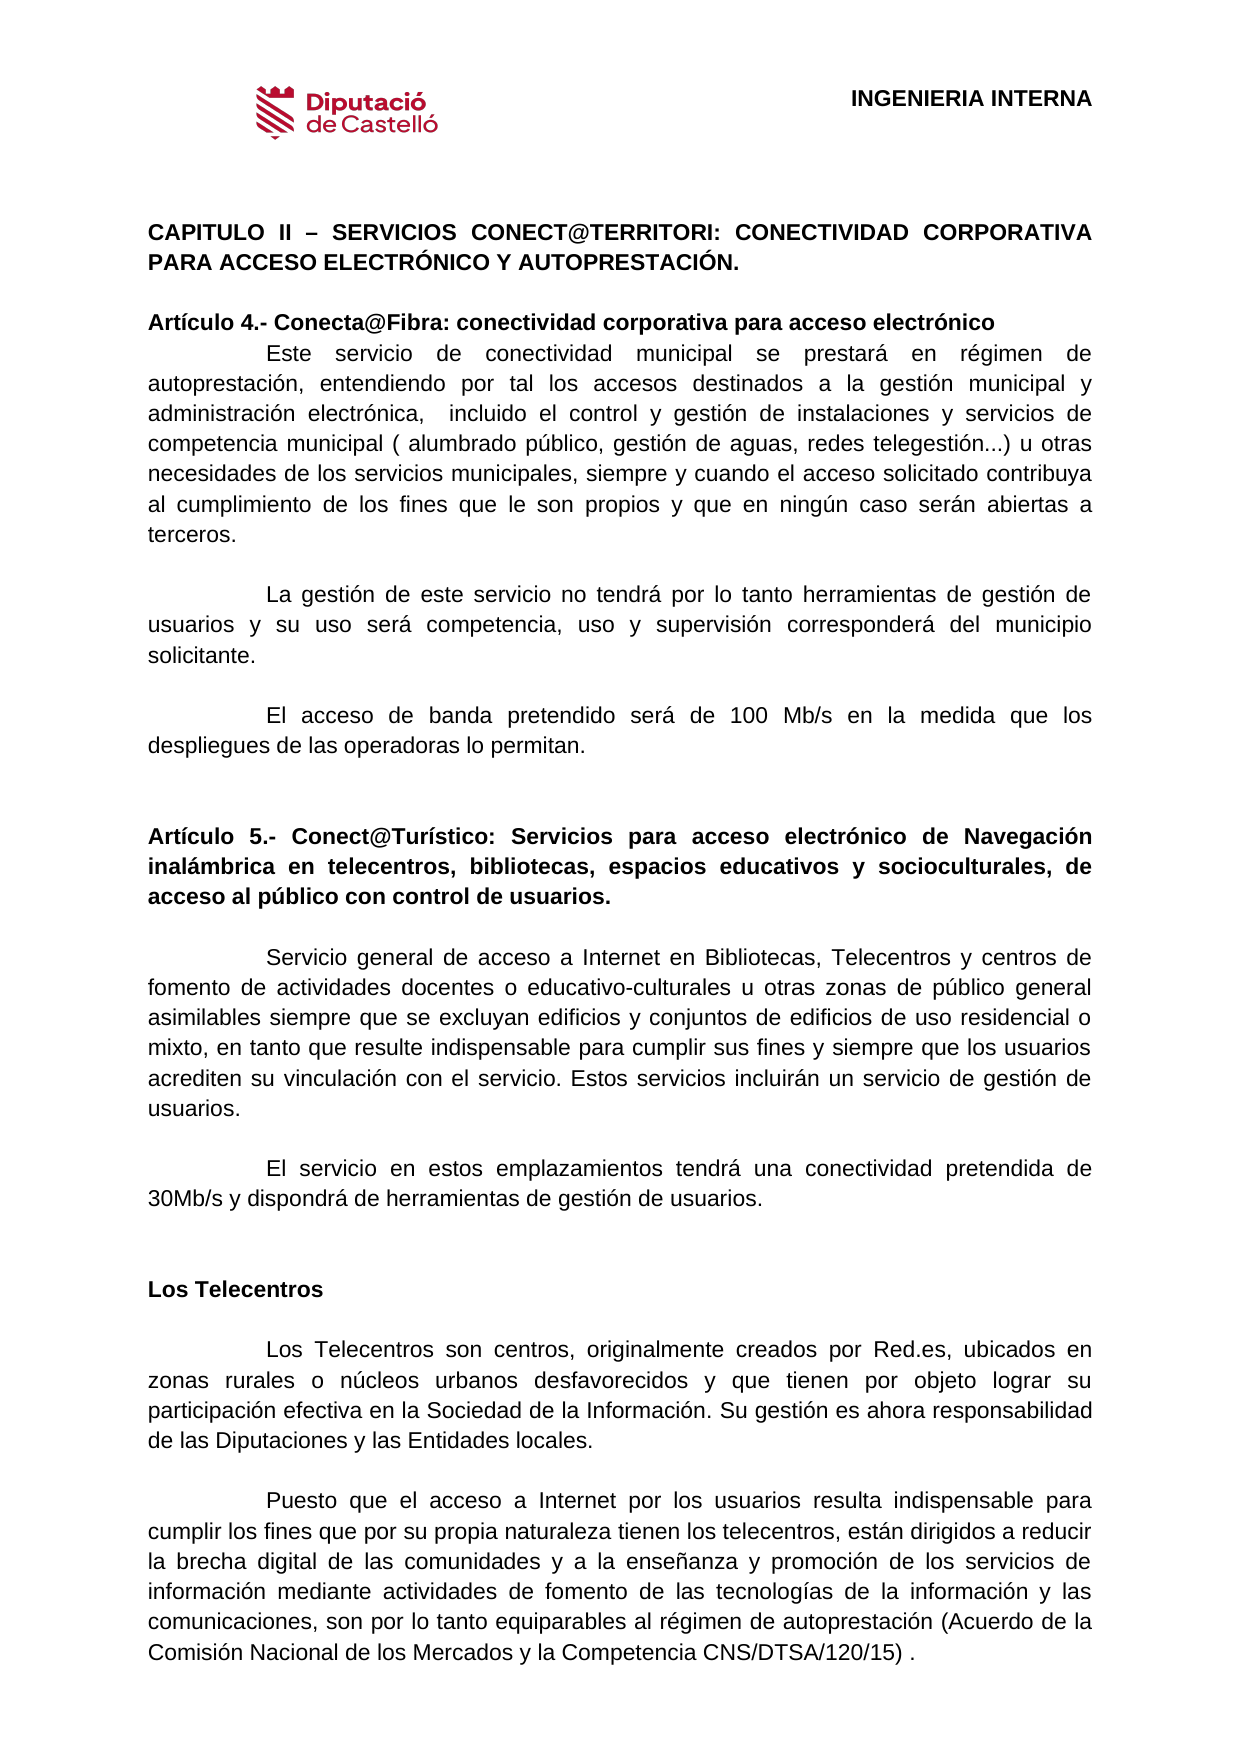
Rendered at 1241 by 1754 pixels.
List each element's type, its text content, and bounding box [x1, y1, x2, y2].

text Artículo 5.- Conect@Turístico: Servicios para acceso electrónico de Navegación inalámbrica en telecentros, bibliotecas, espacios educativos y socioculturales, de acceso al público con control de usuarios. [148, 823, 1093, 909]
picture [219, 53, 475, 165]
text La gestión de este servicio no tendrá por lo tanto herramientas de gestión de usuarios y su uso será competencia, uso y supervisión corresponderá del municipio solicitante. [148, 581, 1093, 668]
text Este servicio de conectividad municipal se prestará en régimen de autoprestación, entendiendo por tal los accesos destinados a la gestión municipal y administración electrónica, incluido el control y gestión de instalaciones y servicios de competencia municipal ( alumbrado público, gestión de aguas, redes telegestión...) u otras necesidades de los servicios municipales, siempre y cuando el acceso solicitado contribuya al cumplimiento de los fines que le son propios y que en ningún caso serán abiertas a terceros. [148, 339, 1093, 547]
text El servicio en estos emplazamientos tendrá una conectividad pretendida de 30Mb/s y dispondrá de herramientas de gestión de usuarios. [148, 1155, 1093, 1212]
text El acceso de banda pretendido será de 100 Mb/s en la medida que los despliegues de las operadoras lo permitan. [148, 702, 1093, 758]
text Los Telecentros son centros, originalmente creados por Red.es, ubicados en zonas rurales o núcleos urbanos desfavorecidos y que tienen por objeto lograr su participación efectiva en la Sociedad de la Información. Su gestión es ahora responsabilidad de las Diputaciones y las Entidades locales. [148, 1336, 1093, 1453]
text Los Telecentros [148, 1276, 1093, 1302]
text Puesto que el acceso a Internet por los usuarios resulta indispensable para cumplir los fines que por su propia naturaleza tienen los telecentros, están dirigidos a reducir la brecha digital de las comunidades y a la enseñanza y promoción de los servicios de información mediante actividades de fomento de las tecnologías de la información y las comunicaciones, son por lo tanto equiparables al régimen de autoprestación (Acuerdo de la Comisión Nacional de los Mercados y la Competencia CNS/DTSA/120/15) . [148, 1487, 1093, 1665]
text Servicio general de acceso a Internet en Bibliotecas, Telecentros y centros de fomento de actividades docentes o educativo-culturales u otras zonas de público general asimilables siempre que se excluyan edificios y conjuntos de edificios de uso residencial o mixto, en tanto que resulte indispensable para cumplir sus fines y siempre que los usuarios acrediten su vinculación con el servicio. Estos servicios incluirán un servicio de gestión de usuarios. [148, 944, 1093, 1121]
text CAPITULO II – SERVICIOS CONECT@TERRITORI: CONECTIVIDAD CORPORATIVA PARA ACCESO ELECTRÓNICO Y AUTOPRESTACIÓN. [148, 219, 1093, 275]
text Artículo 4.- Conecta@Fibra: conectividad corporativa para acceso electrónico [148, 309, 1093, 336]
